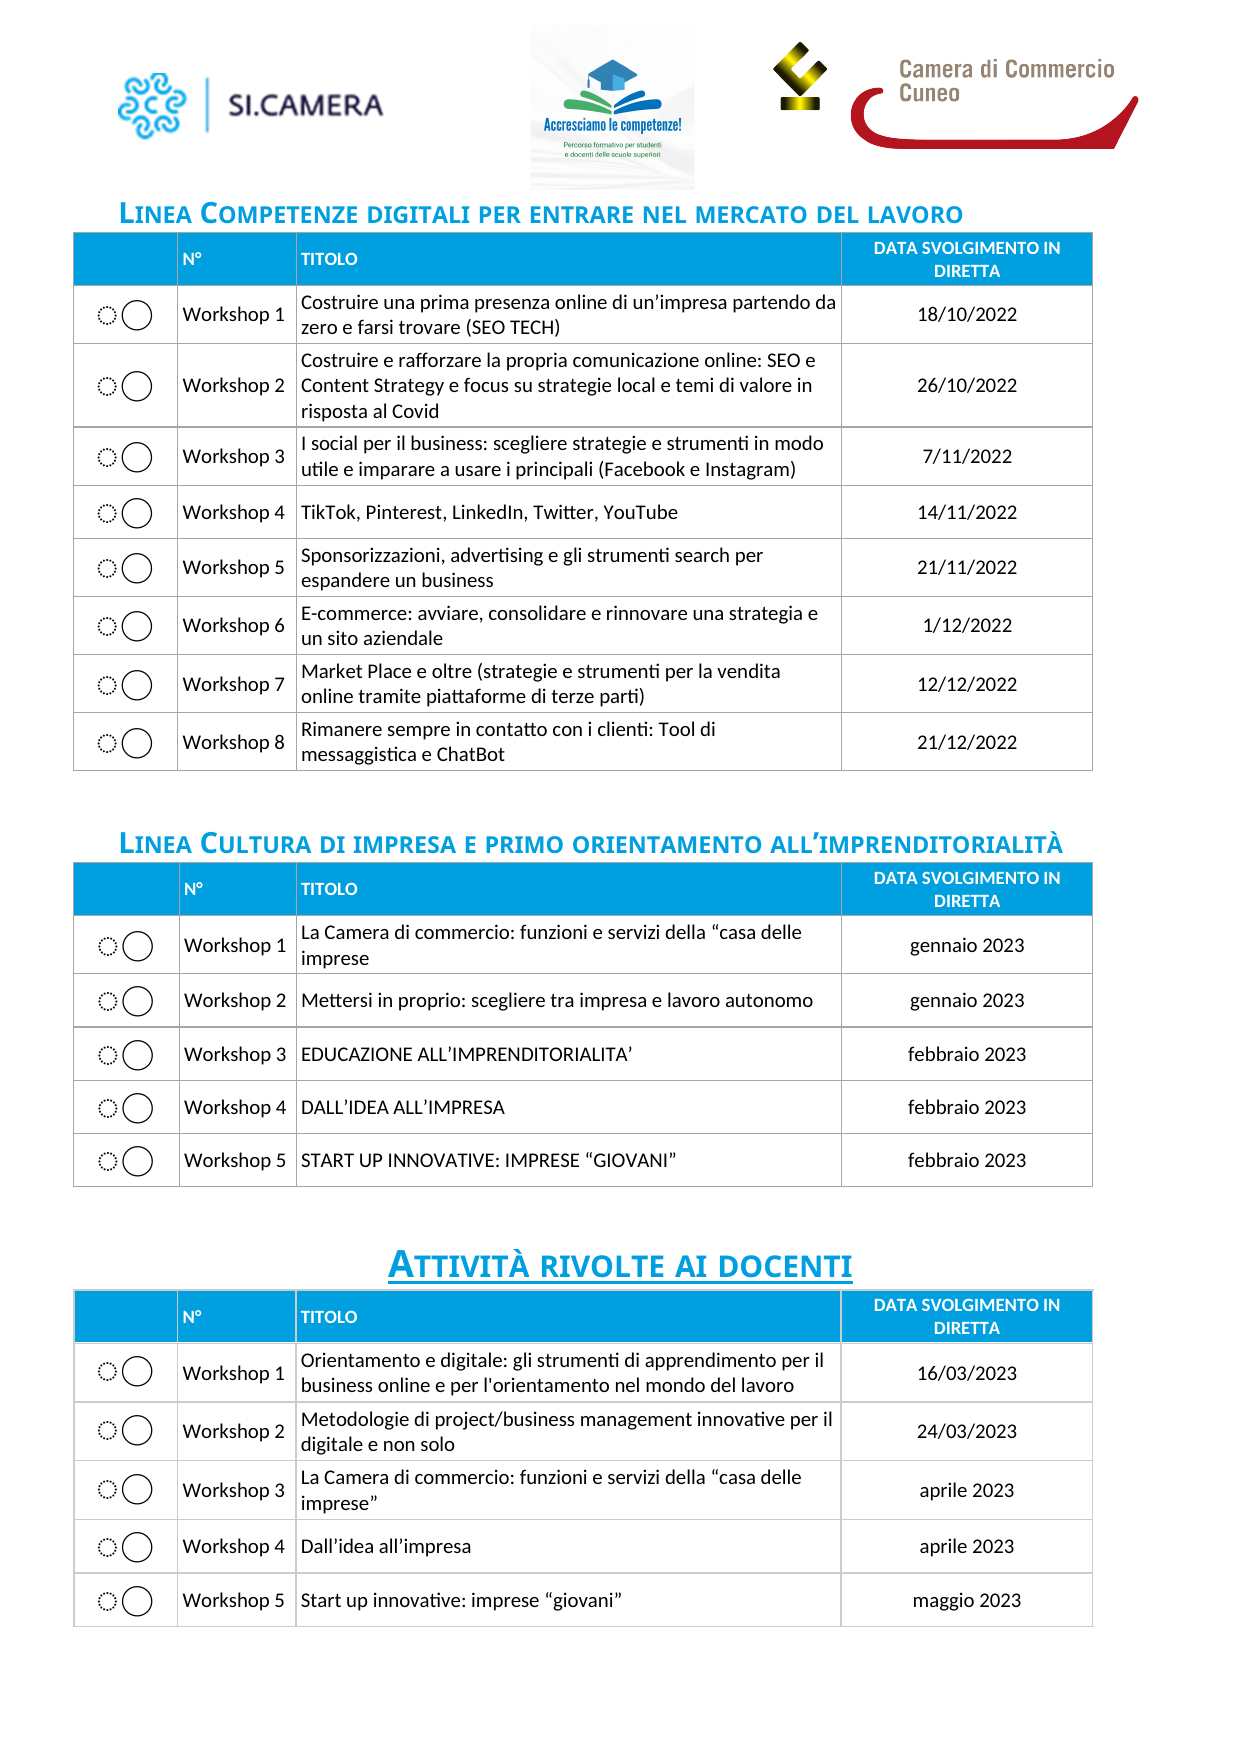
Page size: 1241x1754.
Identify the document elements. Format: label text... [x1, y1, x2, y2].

table_cell Start up innovative: imprese “giovani” [297, 1574, 840, 1626]
table_cell ⃝ [74, 286, 177, 343]
table_header DATA SVOLGIMENTO IN DIRETTA [842, 863, 1092, 915]
table_cell ⃝ [74, 713, 177, 770]
table_cell ⃝ [74, 1028, 179, 1079]
table_header [74, 863, 179, 915]
text Linea Competenze digitali per entrare nel mercato del lavoro [118, 192, 1122, 232]
table_cell ⃝ [75, 1520, 177, 1572]
table_cell Workshop 5 [180, 1134, 296, 1186]
table_cell Costruire una prima presenza online di un’impresa partendo da zero e farsi trovare (SEO TECH) [297, 286, 841, 343]
table_cell Workshop 5 [178, 1574, 295, 1626]
table_header TITOLO [297, 863, 841, 915]
table_cell Workshop 4 [178, 486, 296, 538]
table_header N° [180, 863, 296, 915]
table_header [74, 233, 177, 285]
table_cell Orientamento e digitale: gli strumenti di apprendimento per il business online e per l'orientamento nel mondo del lavoro [297, 1344, 840, 1401]
table_cell Sponsorizzazioni, advertising e gli strumenti search per espandere un business [297, 539, 841, 596]
picture [763, 33, 1152, 163]
table_cell Workshop 4 [180, 1081, 296, 1133]
table_header TITOLO [297, 233, 841, 285]
picture [530, 25, 695, 190]
table_header DATA SVOLGIMENTO IN DIRETTA [842, 233, 1092, 285]
table_cell Workshop 3 [180, 1028, 296, 1079]
table_cell 12/12/2022 [842, 655, 1092, 712]
picture [118, 73, 385, 143]
table_cell ⃝ [75, 1344, 177, 1401]
table_cell 1/12/2022 [842, 597, 1092, 654]
table_header TITOLO [297, 1291, 840, 1342]
table_cell EDUCAZIONE ALL’IMPRENDITORIALITA’ [297, 1028, 841, 1079]
table_cell I social per il business: scegliere strategie e strumenti in modo utile e imparare a usare i principali (Facebook e Instagram) [297, 428, 841, 484]
table_cell 21/12/2022 [842, 713, 1092, 770]
table_cell ⃝ [74, 428, 177, 484]
table_cell Workshop 8 [178, 713, 296, 770]
table_cell La Camera di commercio: funzioni e servizi della “casa delle imprese” [297, 1461, 840, 1518]
table_cell E-commerce: avviare, consolidare e rinnovare una strategia e un sito aziendale [297, 597, 841, 654]
table_cell gennaio 2023 [842, 916, 1092, 973]
table_cell Workshop 2 [178, 344, 296, 426]
table_cell gennaio 2023 [842, 974, 1092, 1026]
table_cell Dall’idea all’impresa [297, 1520, 840, 1572]
table_header DATA SVOLGIMENTO IN DIRETTA [842, 1291, 1092, 1342]
table_cell ⃝ [74, 655, 177, 712]
table_cell Workshop 2 [180, 974, 296, 1026]
text Attività rivolte ai docenti [118, 1238, 1122, 1289]
table_cell Workshop 7 [178, 655, 296, 712]
table_cell Workshop 1 [178, 286, 296, 343]
table_cell DALL’IDEA ALL’IMPRESA [297, 1081, 841, 1133]
table_cell ⃝ [74, 597, 177, 654]
table_cell Costruire e rafforzare la propria comunicazione online: SEO e Content Strategy e focus su strategie local e temi di valore in risposta al Covid [297, 344, 841, 426]
table_header [75, 1291, 177, 1342]
table_cell START UP INNOVATIVE: IMPRESE “GIOVANI” [297, 1134, 841, 1186]
table_cell Mettersi in proprio: scegliere tra impresa e lavoro autonomo [297, 974, 841, 1026]
table_cell ⃝ [74, 344, 177, 426]
table_cell 16/03/2023 [842, 1344, 1092, 1401]
table_cell Workshop 1 [178, 1344, 295, 1401]
table_cell Workshop 5 [178, 539, 296, 596]
table_cell ⃝ [74, 1081, 179, 1133]
table_cell La Camera di commercio: funzioni e servizi della “casa delle imprese [297, 916, 841, 973]
table_cell Market Place e oltre (strategie e strumenti per la vendita online tramite piattaforme di terze parti) [297, 655, 841, 712]
table_cell ⃝ [74, 486, 177, 538]
table_cell 24/03/2023 [842, 1403, 1092, 1460]
table_cell ⃝ [74, 539, 177, 596]
table_cell 21/11/2022 [842, 539, 1092, 596]
table_cell febbraio 2023 [842, 1134, 1092, 1186]
table_cell Workshop 1 [180, 916, 296, 973]
table_cell Rimanere sempre in contatto con i clienti: Tool di messaggistica e ChatBot [297, 713, 841, 770]
table_cell ⃝ [74, 1134, 179, 1186]
table_cell 7/11/2022 [842, 428, 1092, 484]
table_cell ⃝ [74, 916, 179, 973]
table_cell Workshop 6 [178, 597, 296, 654]
table_cell aprile 2023 [842, 1520, 1092, 1572]
table_cell febbraio 2023 [842, 1028, 1092, 1079]
table_cell Workshop 3 [178, 1461, 295, 1518]
table_header N° [178, 1291, 295, 1342]
table_cell Workshop 3 [178, 428, 296, 484]
table_cell ⃝ [75, 1403, 177, 1460]
table_cell Workshop 4 [178, 1520, 295, 1572]
table_header N° [178, 233, 296, 285]
table_cell maggio 2023 [842, 1574, 1092, 1626]
table_cell ⃝ [75, 1574, 177, 1626]
table_cell ⃝ [74, 974, 179, 1026]
table_cell 14/11/2022 [842, 486, 1092, 538]
table_cell TikTok, Pinterest, LinkedIn, Twitter, YouTube [297, 486, 841, 538]
table_cell 26/10/2022 [842, 344, 1092, 426]
table_cell febbraio 2023 [842, 1081, 1092, 1133]
table_cell ⃝ [75, 1461, 177, 1518]
table_cell Metodologie di project/business management innovative per il digitale e non solo [297, 1403, 840, 1460]
table_cell aprile 2023 [842, 1461, 1092, 1518]
text Linea Cultura di impresa e primo orientamento all’imprenditorialità [118, 822, 1122, 862]
table_cell 18/10/2022 [842, 286, 1092, 343]
table_cell Workshop 2 [178, 1403, 295, 1460]
